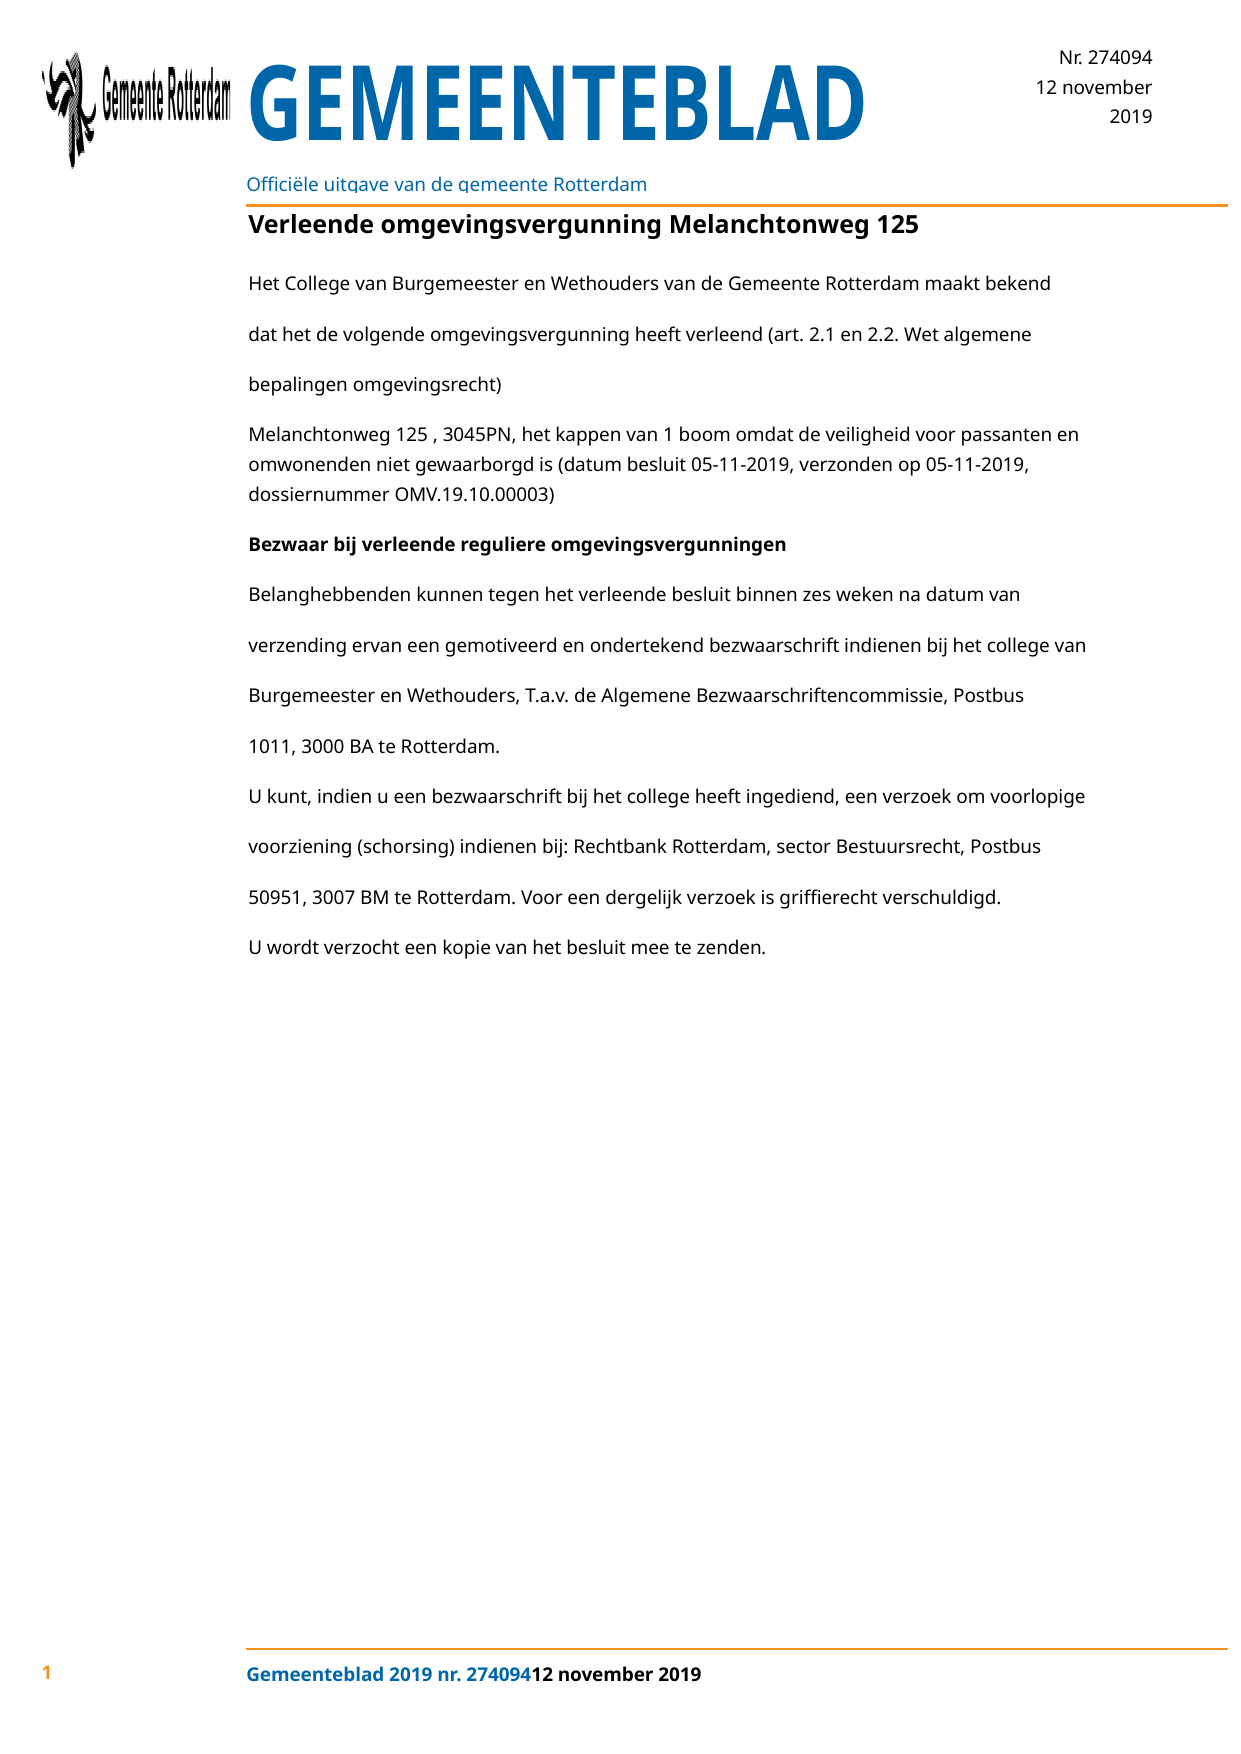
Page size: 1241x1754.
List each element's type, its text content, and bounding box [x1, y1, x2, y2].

text Belanghebbenden kunnen tegen het verleende besluit binnen zes weken na datum van [248, 582, 1152, 607]
text 1011, 3000 BA te Rotterdam. [248, 733, 1152, 758]
picture [41, 47, 231, 172]
text voorziening (schorsing) indienen bij: Rechtbank Rotterdam, sector Bestuursrecht, Postbus [248, 834, 1152, 859]
text Bezwaar bij verleende reguliere omgevingsvergunningen [248, 531, 1152, 557]
text Het College van Burgemeester en Wethouders van de Gemeente Rotterdam maakt bekend [248, 270, 1152, 296]
text U wordt verzocht een kopie van het besluit mee te zenden. [248, 934, 1152, 960]
text Burgemeester en Wethouders, T.a.v. de Algemene Bezwaarschriftencommissie, Postbus [248, 682, 1152, 708]
text 50951, 3007 BM te Rotterdam. Voor een dergelijk verzoek is griffierecht verschuldigd. [248, 884, 1152, 910]
text U kunt, indien u een bezwaarschrift bij het college heeft ingediend, een verzoek om voorlopige [248, 783, 1152, 809]
text verzending ervan een gemotiveerd en ondertekend bezwaarschrift indienen bij het college van [248, 632, 1152, 658]
text dat het de volgende omgevingsvergunning heeft verleend (art. 2.1 en 2.2. Wet algemene [248, 321, 1152, 346]
text bepalingen omgevingsrecht) [248, 371, 1152, 397]
text Verleende omgevingsvergunning Melanchtonweg 125 [248, 207, 1152, 241]
text Melanchtonweg 125 , 3045PN, het kappen van 1 boom omdat de veiligheid voor passanten en omwonenden niet gewaarborgd is (datum besluit 05-11-2019, verzonden op 05-11-2019, dossiernummer OMV.19.10.00003) [248, 422, 1152, 506]
